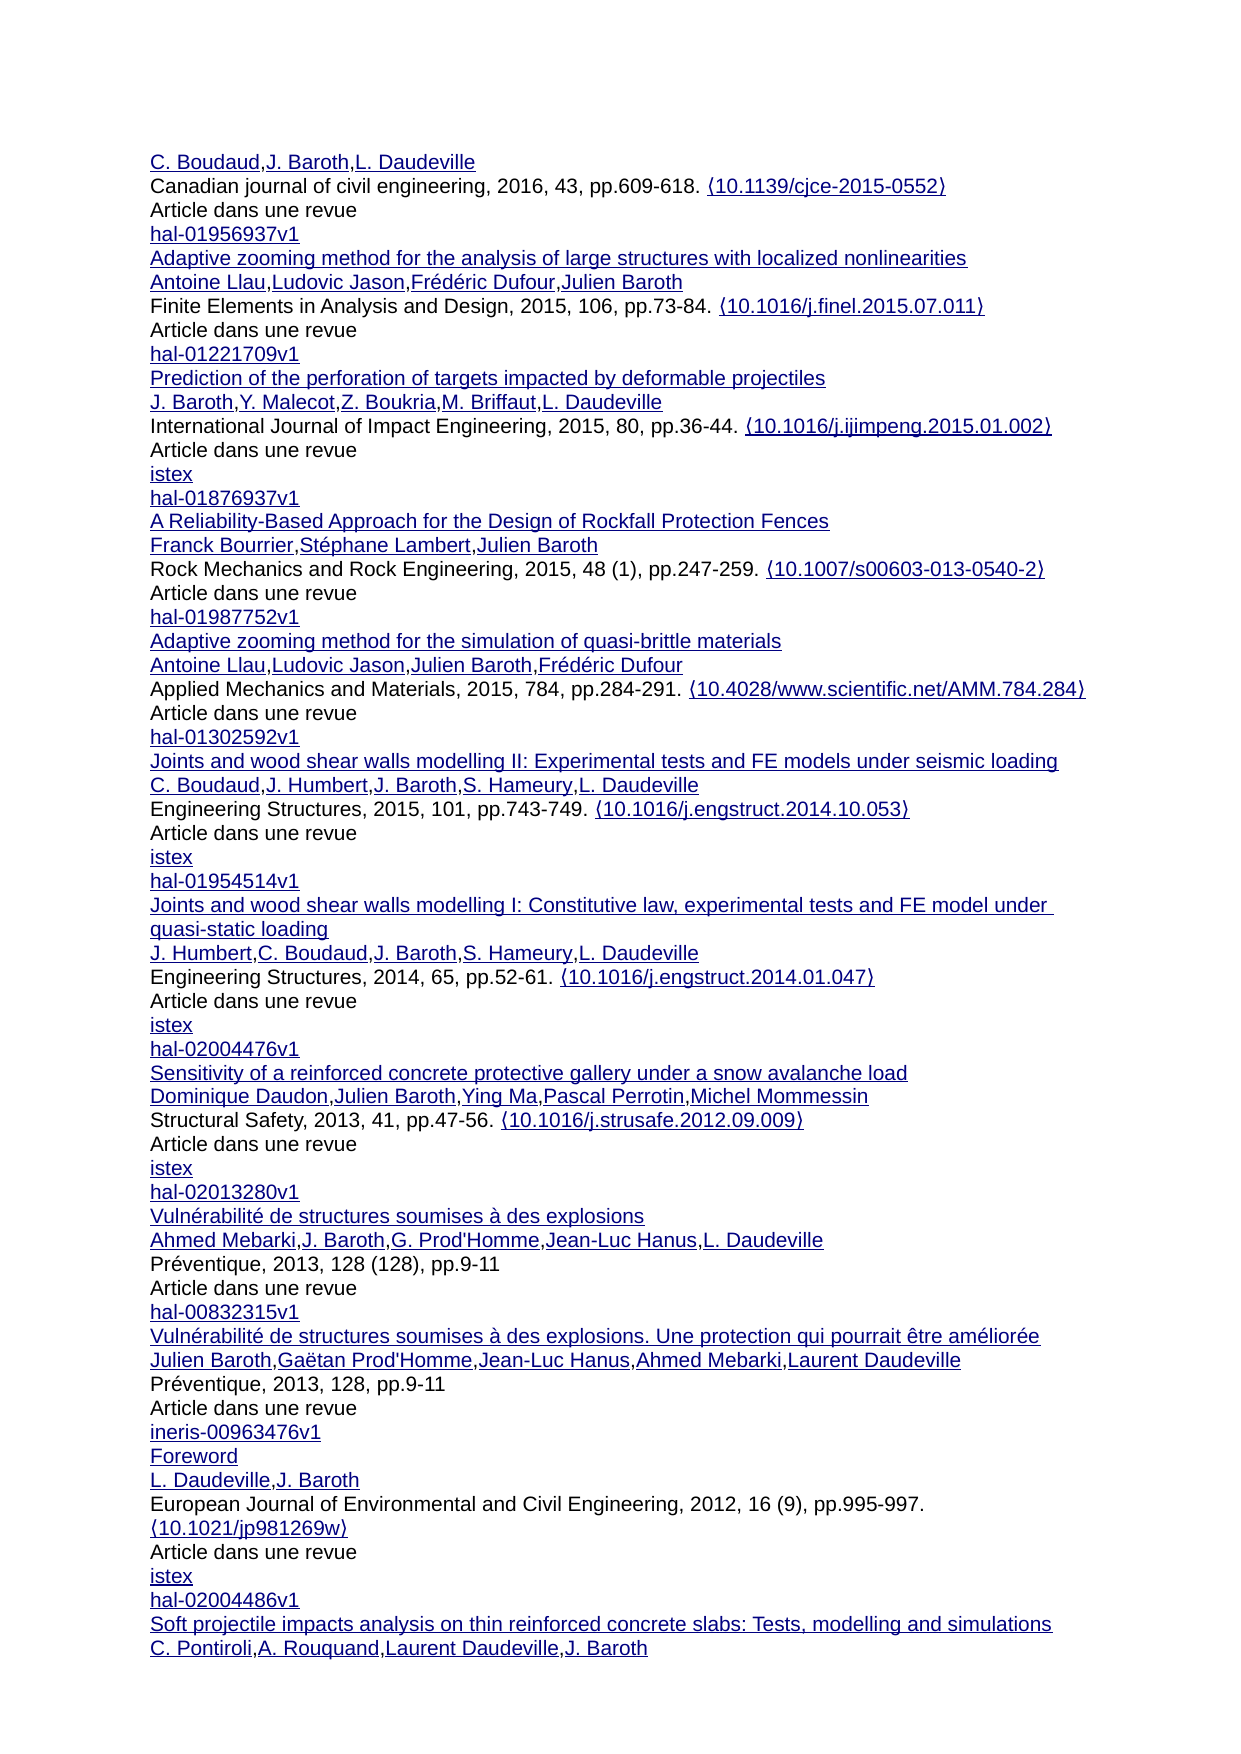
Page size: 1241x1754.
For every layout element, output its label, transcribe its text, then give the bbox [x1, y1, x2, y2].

table_cell Foreword L. Daudeville,J. Baroth European Journal of Environmental and Civil Engineering, 2012, 16 (9), pp.995-997. ⟨10.1021/jp981269w⟩ Article dans une revue istex hal-02004486v1 [150, 1444, 1090, 1611]
table_cell Joints and wood shear walls modelling II: Experimental tests and FE models under seismic loading C. Boudaud,J. Humbert,J. Baroth,S. Hameury,L. Daudeville Engineering Structures, 2015, 101, pp.743-749. ⟨10.1016/j.engstruct.2014.10.053⟩ Article dans une revue istex hal-01954514v1 [150, 749, 1090, 893]
table_cell Prediction of the perforation of targets impacted by deformable projectiles J. Baroth,Y. Malecot,Z. Boukria,M. Briffaut,L. Daudeville International Journal of Impact Engineering, 2015, 80, pp.36-44. ⟨10.1016/j.ijimpeng.2015.01.002⟩ Article dans une revue istex hal-01876937v1 [150, 366, 1090, 509]
table_cell Vulnérabilité de structures soumises à des explosions. Une protection qui pourrait être améliorée Julien Baroth,Gaëtan Prod'Homme,Jean-Luc Hanus,Ahmed Mebarki,Laurent Daudeville Préventique, 2013, 128, pp.9-11 Article dans une revue ineris-00963476v1 [150, 1324, 1090, 1444]
table_cell Adaptive zooming method for the analysis of large structures with localized nonlinearities Antoine Llau,Ludovic Jason,Frédéric Dufour,Julien Baroth Finite Elements in Analysis and Design, 2015, 106, pp.73-84. ⟨10.1016/j.finel.2015.07.011⟩ Article dans une revue hal-01221709v1 [150, 246, 1090, 366]
table_cell A Reliability-Based Approach for the Design of Rockfall Protection Fences Franck Bourrier,Stéphane Lambert,Julien Baroth Rock Mechanics and Rock Engineering, 2015, 48 (1), pp.247-259. ⟨10.1007/s00603-013-0540-2⟩ Article dans une revue hal-01987752v1 [150, 509, 1090, 629]
table_cell Soft projectile impacts analysis on thin reinforced concrete slabs: Tests, modelling and simulations C. Pontiroli,A. Rouquand,Laurent Daudeville,J. Baroth [150, 1611, 1090, 1659]
table_cell Adaptive zooming method for the simulation of quasi-brittle materials Antoine Llau,Ludovic Jason,Julien Baroth,Frédéric Dufour Applied Mechanics and Materials, 2015, 784, pp.284-291. ⟨10.4028/www.scientific.net/AMM.784.284⟩ Article dans une revue hal-01302592v1 [150, 629, 1090, 749]
table_cell C. Boudaud,J. Baroth,L. Daudeville Canadian journal of civil engineering, 2016, 43, pp.609-618. ⟨10.1139/cjce-2015-0552⟩ Article dans une revue hal-01956937v1 [150, 150, 1090, 246]
table_cell Sensitivity of a reinforced concrete protective gallery under a snow avalanche load Dominique Daudon,Julien Baroth,Ying Ma,Pascal Perrotin,Michel Mommessin Structural Safety, 2013, 41, pp.47-56. ⟨10.1016/j.strusafe.2012.09.009⟩ Article dans une revue istex hal-02013280v1 [150, 1060, 1090, 1204]
table_cell Vulnérabilité de structures soumises à des explosions Ahmed Mebarki,J. Baroth,G. Prod'Homme,Jean-Luc Hanus,L. Daudeville Préventique, 2013, 128 (128), pp.9-11 Article dans une revue hal-00832315v1 [150, 1204, 1090, 1324]
table_cell Joints and wood shear walls modelling I: Constitutive law, experimental tests and FE model under quasi-static loading J. Humbert,C. Boudaud,J. Baroth,S. Hameury,L. Daudeville Engineering Structures, 2014, 65, pp.52-61. ⟨10.1016/j.engstruct.2014.01.047⟩ Article dans une revue istex hal-02004476v1 [150, 893, 1090, 1060]
